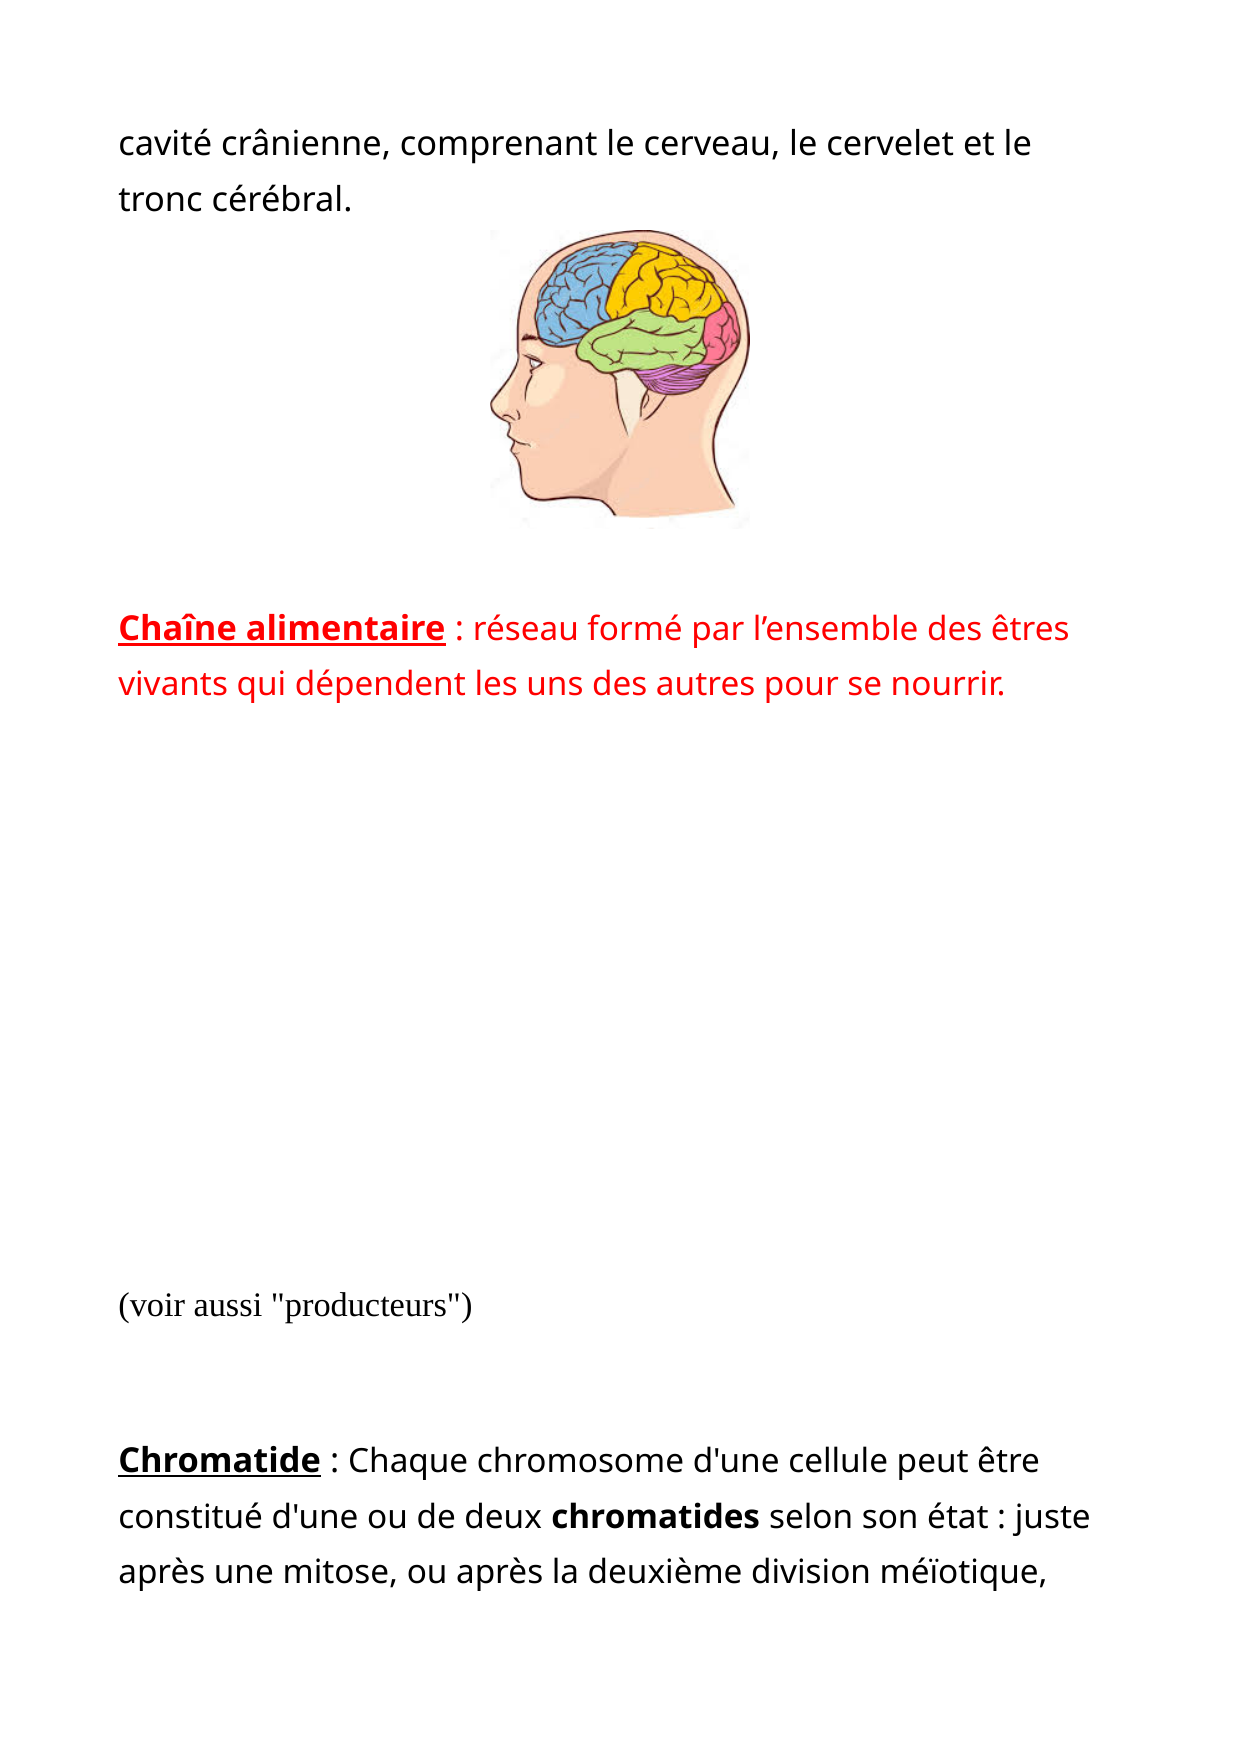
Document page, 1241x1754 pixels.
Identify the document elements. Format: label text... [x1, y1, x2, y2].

picture [490, 230, 750, 529]
text (voir aussi "producteurs") [118, 714, 1122, 1324]
text cavité crânienne, comprenant le cerveau, le cervelet et le tronc cérébral. [118, 118, 1122, 221]
text Chromatide : Chaque chromosome d'une cellule peut être constitué d'une ou de deux chromatides selon son état : juste après une mitose, ou après la deuxième division méïotique, [118, 1435, 1122, 1593]
text Chaîne alimentaire : réseau formé par l’ensemble des êtres vivants qui dépendent les uns des autres pour se nourrir. [118, 604, 1122, 705]
